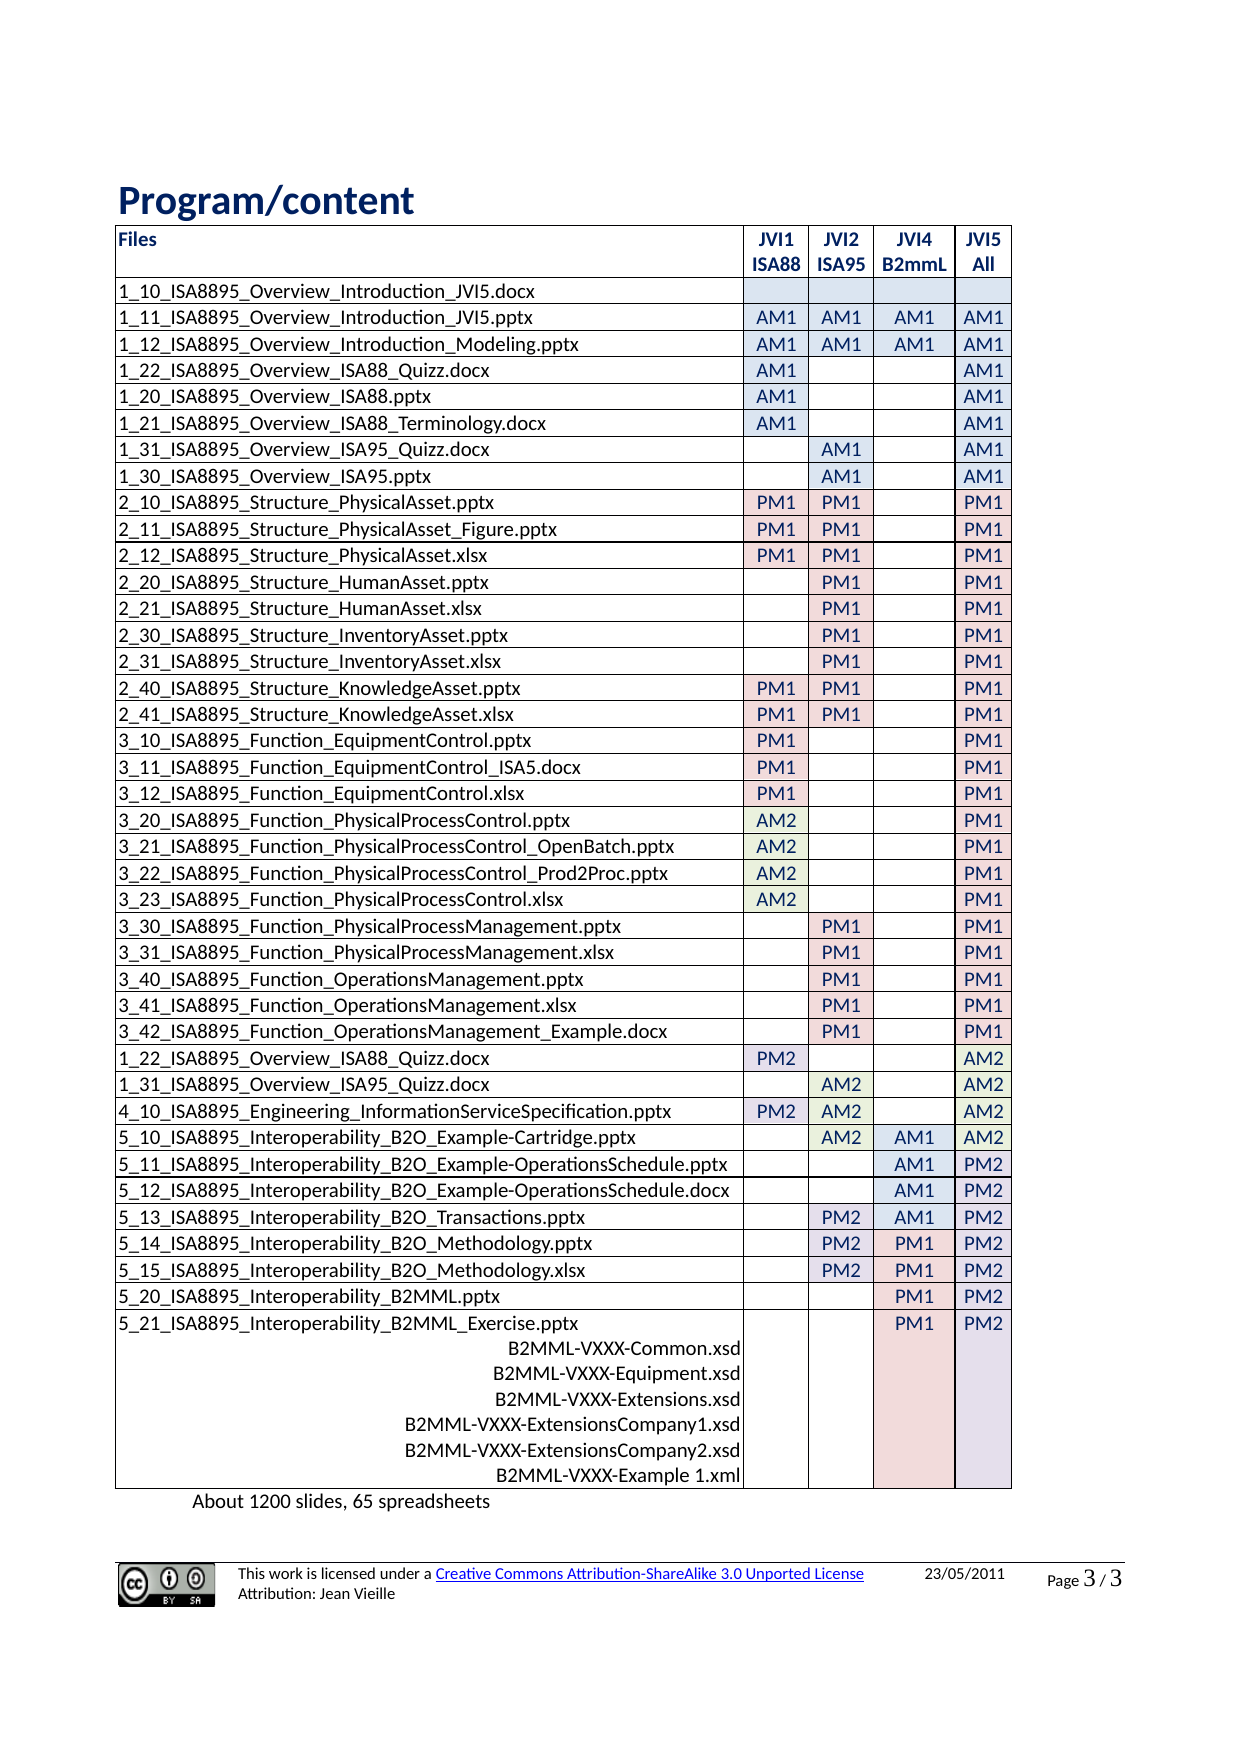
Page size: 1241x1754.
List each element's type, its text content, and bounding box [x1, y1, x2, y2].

table_cell PM1 [956, 1019, 1011, 1044]
table_cell [744, 1283, 808, 1309]
table_cell [874, 490, 954, 515]
table_header JVI5 All [956, 226, 1011, 277]
table_cell PM2 [744, 1098, 808, 1123]
table_cell PM1 [809, 966, 873, 991]
table_cell [809, 886, 873, 912]
table_cell [744, 1310, 808, 1488]
table_cell [744, 463, 808, 488]
table_cell [809, 781, 873, 806]
table_cell [809, 807, 873, 832]
table_cell AM2 [744, 886, 808, 912]
table_cell 1_11_ISA8895_Overview_Introduction_JVI5.pptx [116, 304, 743, 330]
table_cell [874, 648, 954, 674]
table_cell [809, 1045, 873, 1071]
table_cell 5_11_ISA8895_Interoperability_B2O_Example-OperationsSchedule.pptx [116, 1151, 743, 1176]
table_cell 5_21_ISA8895_Interoperability_B2MML_Exercise.pptx B2MML-VXXX-Common.xsd B2MML-VXXX-Equipment.xsd B2MML-VXXX-Extensions.xsd B2MML-VXXX-ExtensionsCompany1.xsd B2MML-VXXX-ExtensionsCompany2.xsd B2MML-VXXX-Example 1.xml [116, 1310, 743, 1488]
table_cell PM2 [809, 1230, 873, 1256]
table_cell [874, 781, 954, 806]
table_cell PM2 [809, 1257, 873, 1282]
table_cell 1_22_ISA8895_Overview_ISA88_Quizz.docx [116, 1045, 743, 1071]
table_cell [744, 595, 808, 621]
table_cell AM1 [956, 357, 1011, 383]
table_cell 3_22_ISA8895_Function_PhysicalProcessControl_Prod2Proc.pptx [116, 860, 743, 885]
table_cell 2_30_ISA8895_Structure_InventoryAsset.pptx [116, 622, 743, 647]
table_cell [809, 728, 873, 753]
table_cell 1_12_ISA8895_Overview_Introduction_Modeling.pptx [116, 331, 743, 356]
table_cell 3_31_ISA8895_Function_PhysicalProcessManagement.xlsx [116, 939, 743, 965]
table_cell AM1 [874, 331, 954, 356]
table_cell PM1 [744, 675, 808, 700]
table_cell AM1 [809, 304, 873, 330]
table_cell PM1 [956, 966, 1011, 991]
table_cell [744, 1230, 808, 1256]
table_cell AM1 [874, 1125, 954, 1150]
table_cell PM2 [956, 1310, 1011, 1488]
table_cell PM1 [956, 860, 1011, 885]
table_cell 3_10_ISA8895_Function_EquipmentControl.pptx [116, 728, 743, 753]
table_cell PM1 [956, 754, 1011, 779]
table_cell [744, 1072, 808, 1097]
table_cell [744, 966, 808, 991]
table_cell [744, 437, 808, 462]
table_cell AM1 [744, 331, 808, 356]
text Program/content [118, 174, 1122, 225]
table_cell PM1 [809, 701, 873, 727]
table_cell 2_12_ISA8895_Structure_PhysicalAsset.xlsx [116, 543, 743, 568]
table_cell [874, 1098, 954, 1123]
table_cell 3_21_ISA8895_Function_PhysicalProcessControl_OpenBatch.pptx [116, 834, 743, 859]
table_cell PM1 [956, 675, 1011, 700]
table_cell AM1 [744, 357, 808, 383]
table_cell AM1 [956, 331, 1011, 356]
table_cell [809, 834, 873, 859]
table_cell 3_30_ISA8895_Function_PhysicalProcessManagement.pptx [116, 913, 743, 938]
table_cell [744, 278, 808, 303]
table_header JVI2 ISA95 [809, 226, 873, 277]
table_cell PM1 [874, 1283, 954, 1309]
table_cell 1_31_ISA8895_Overview_ISA95_Quizz.docx [116, 1072, 743, 1097]
table_cell AM2 [744, 860, 808, 885]
table_cell AM1 [809, 437, 873, 462]
table_cell PM1 [956, 939, 1011, 965]
table_cell AM1 [809, 331, 873, 356]
table_header Files [116, 226, 743, 277]
table_cell 3_42_ISA8895_Function_OperationsManagement_Example.docx [116, 1019, 743, 1044]
table_cell [744, 1204, 808, 1229]
table_cell [874, 569, 954, 594]
table_cell AM2 [744, 807, 808, 832]
table_cell [809, 1151, 873, 1176]
table_cell PM2 [956, 1151, 1011, 1176]
table_cell PM1 [956, 569, 1011, 594]
table_cell [809, 410, 873, 436]
table_cell [744, 622, 808, 647]
table_cell 1_20_ISA8895_Overview_ISA88.pptx [116, 384, 743, 409]
table_cell [874, 595, 954, 621]
table_cell AM1 [744, 410, 808, 436]
table_cell AM2 [809, 1072, 873, 1097]
table_cell AM2 [956, 1045, 1011, 1071]
table_cell PM1 [809, 490, 873, 515]
table_cell PM1 [956, 701, 1011, 727]
table_cell PM1 [744, 728, 808, 753]
table_cell [809, 754, 873, 779]
table_cell PM1 [956, 807, 1011, 832]
table_cell AM1 [956, 410, 1011, 436]
table_cell AM1 [956, 304, 1011, 330]
table_cell 5_10_ISA8895_Interoperability_B2O_Example-Cartridge.pptx [116, 1125, 743, 1150]
table_cell [874, 675, 954, 700]
table_cell PM1 [744, 781, 808, 806]
table_cell [744, 1125, 808, 1150]
table_cell [809, 1178, 873, 1203]
table_cell PM1 [956, 595, 1011, 621]
table_cell 2_20_ISA8895_Structure_HumanAsset.pptx [116, 569, 743, 594]
table_cell [874, 966, 954, 991]
table_cell 5_12_ISA8895_Interoperability_B2O_Example-OperationsSchedule.docx [116, 1178, 743, 1203]
table_cell 4_10_ISA8895_Engineering_InformationServiceSpecification.pptx [116, 1098, 743, 1123]
table_cell 2_11_ISA8895_Structure_PhysicalAsset_Figure.pptx [116, 516, 743, 541]
table_cell [874, 913, 954, 938]
table_cell [744, 913, 808, 938]
table_cell 3_12_ISA8895_Function_EquipmentControl.xlsx [116, 781, 743, 806]
table_cell PM2 [956, 1230, 1011, 1256]
table_cell [874, 701, 954, 727]
table_cell PM1 [809, 939, 873, 965]
table_cell [874, 543, 954, 568]
table_cell 1_22_ISA8895_Overview_ISA88_Quizz.docx [116, 357, 743, 383]
table_cell PM1 [809, 1019, 873, 1044]
table_cell 3_41_ISA8895_Function_OperationsManagement.xlsx [116, 992, 743, 1018]
table_cell AM2 [956, 1098, 1011, 1123]
table_cell [809, 278, 873, 303]
table_cell PM1 [744, 701, 808, 727]
table_cell 5_14_ISA8895_Interoperability_B2O_Methodology.pptx [116, 1230, 743, 1256]
table_cell [874, 886, 954, 912]
table_cell PM1 [956, 913, 1011, 938]
table_cell PM1 [874, 1310, 954, 1488]
table_cell PM2 [956, 1204, 1011, 1229]
table_cell AM1 [809, 463, 873, 488]
table_cell 3_20_ISA8895_Function_PhysicalProcessControl.pptx [116, 807, 743, 832]
table_cell [874, 1045, 954, 1071]
table_cell PM1 [956, 490, 1011, 515]
table_cell [874, 410, 954, 436]
table_header JVI4 B2mmL [874, 226, 954, 277]
table_cell PM1 [809, 569, 873, 594]
table_cell PM1 [809, 675, 873, 700]
table_cell 3_40_ISA8895_Function_OperationsManagement.pptx [116, 966, 743, 991]
table_cell AM1 [956, 437, 1011, 462]
table_cell AM1 [874, 1178, 954, 1203]
table_cell PM1 [809, 595, 873, 621]
table_cell [874, 939, 954, 965]
table_cell [874, 860, 954, 885]
table_cell PM2 [744, 1045, 808, 1071]
table_cell [874, 754, 954, 779]
table_cell AM1 [874, 1204, 954, 1229]
table_cell [874, 437, 954, 462]
table_cell PM1 [744, 754, 808, 779]
table_cell [874, 278, 954, 303]
table_cell [744, 1178, 808, 1203]
table_cell AM1 [874, 1151, 954, 1176]
table_cell [956, 278, 1011, 303]
table_cell AM2 [809, 1098, 873, 1123]
table_cell PM2 [809, 1204, 873, 1229]
table_cell 5_13_ISA8895_Interoperability_B2O_Transactions.pptx [116, 1204, 743, 1229]
table_cell 2_40_ISA8895_Structure_KnowledgeAsset.pptx [116, 675, 743, 700]
table_cell 3_23_ISA8895_Function_PhysicalProcessControl.xlsx [116, 886, 743, 912]
table_cell PM1 [874, 1230, 954, 1256]
table_cell [744, 1151, 808, 1176]
table_cell [809, 1283, 873, 1309]
table_cell [874, 834, 954, 859]
table_cell [874, 1072, 954, 1097]
table_cell AM1 [956, 384, 1011, 409]
table_cell [744, 1019, 808, 1044]
table_cell AM2 [809, 1125, 873, 1150]
table_cell PM1 [956, 622, 1011, 647]
table_cell PM2 [956, 1178, 1011, 1203]
table_cell AM1 [744, 304, 808, 330]
table_cell [874, 992, 954, 1018]
table_cell PM1 [744, 516, 808, 541]
table_cell [874, 1019, 954, 1044]
table_cell [874, 807, 954, 832]
table_cell [874, 384, 954, 409]
table_cell PM1 [956, 728, 1011, 753]
table_cell [744, 939, 808, 965]
table_cell AM2 [956, 1072, 1011, 1097]
table_cell [809, 384, 873, 409]
table_cell PM1 [809, 516, 873, 541]
table_cell PM1 [956, 834, 1011, 859]
table_cell [744, 992, 808, 1018]
table_cell [809, 1310, 873, 1488]
table_cell 3_11_ISA8895_Function_EquipmentControl_ISA5.docx [116, 754, 743, 779]
table_cell PM1 [809, 622, 873, 647]
table_cell 2_41_ISA8895_Structure_KnowledgeAsset.xlsx [116, 701, 743, 727]
table_cell PM1 [744, 543, 808, 568]
table_cell [874, 728, 954, 753]
table_cell PM1 [956, 543, 1011, 568]
table_cell PM2 [956, 1283, 1011, 1309]
picture [118, 1563, 216, 1607]
table_cell [874, 463, 954, 488]
table_cell 1_30_ISA8895_Overview_ISA95.pptx [116, 463, 743, 488]
text About 1200 slides, 65 spreadsheets [118, 1489, 1122, 1514]
table_cell 2_10_ISA8895_Structure_PhysicalAsset.pptx [116, 490, 743, 515]
table_header JVI1 ISA88 [744, 226, 808, 277]
table_cell [874, 622, 954, 647]
table_cell 5_20_ISA8895_Interoperability_B2MML.pptx [116, 1283, 743, 1309]
table_cell AM1 [874, 304, 954, 330]
table_cell 5_15_ISA8895_Interoperability_B2O_Methodology.xlsx [116, 1257, 743, 1282]
table_cell PM1 [956, 886, 1011, 912]
table_cell AM1 [744, 384, 808, 409]
table_cell [809, 860, 873, 885]
table_cell PM1 [809, 543, 873, 568]
table_cell AM1 [956, 463, 1011, 488]
table_cell 1_31_ISA8895_Overview_ISA95_Quizz.docx [116, 437, 743, 462]
table_cell [744, 569, 808, 594]
table_cell [809, 357, 873, 383]
table_cell PM1 [874, 1257, 954, 1282]
table_cell 1_21_ISA8895_Overview_ISA88_Terminology.docx [116, 410, 743, 436]
table_cell PM1 [809, 992, 873, 1018]
table_cell AM2 [744, 834, 808, 859]
table_cell AM2 [956, 1125, 1011, 1150]
table_cell 2_21_ISA8895_Structure_HumanAsset.xlsx [116, 595, 743, 621]
table_cell PM1 [956, 992, 1011, 1018]
table_cell PM1 [956, 516, 1011, 541]
table_cell [874, 516, 954, 541]
table_cell PM1 [744, 490, 808, 515]
table_cell PM1 [956, 648, 1011, 674]
table_cell [744, 648, 808, 674]
table_cell [744, 1257, 808, 1282]
table_cell 1_10_ISA8895_Overview_Introduction_JVI5.docx [116, 278, 743, 303]
table_cell PM2 [956, 1257, 1011, 1282]
table_cell PM1 [809, 648, 873, 674]
table_cell PM1 [956, 781, 1011, 806]
table_cell PM1 [809, 913, 873, 938]
table_cell 2_31_ISA8895_Structure_InventoryAsset.xlsx [116, 648, 743, 674]
table_cell [874, 357, 954, 383]
